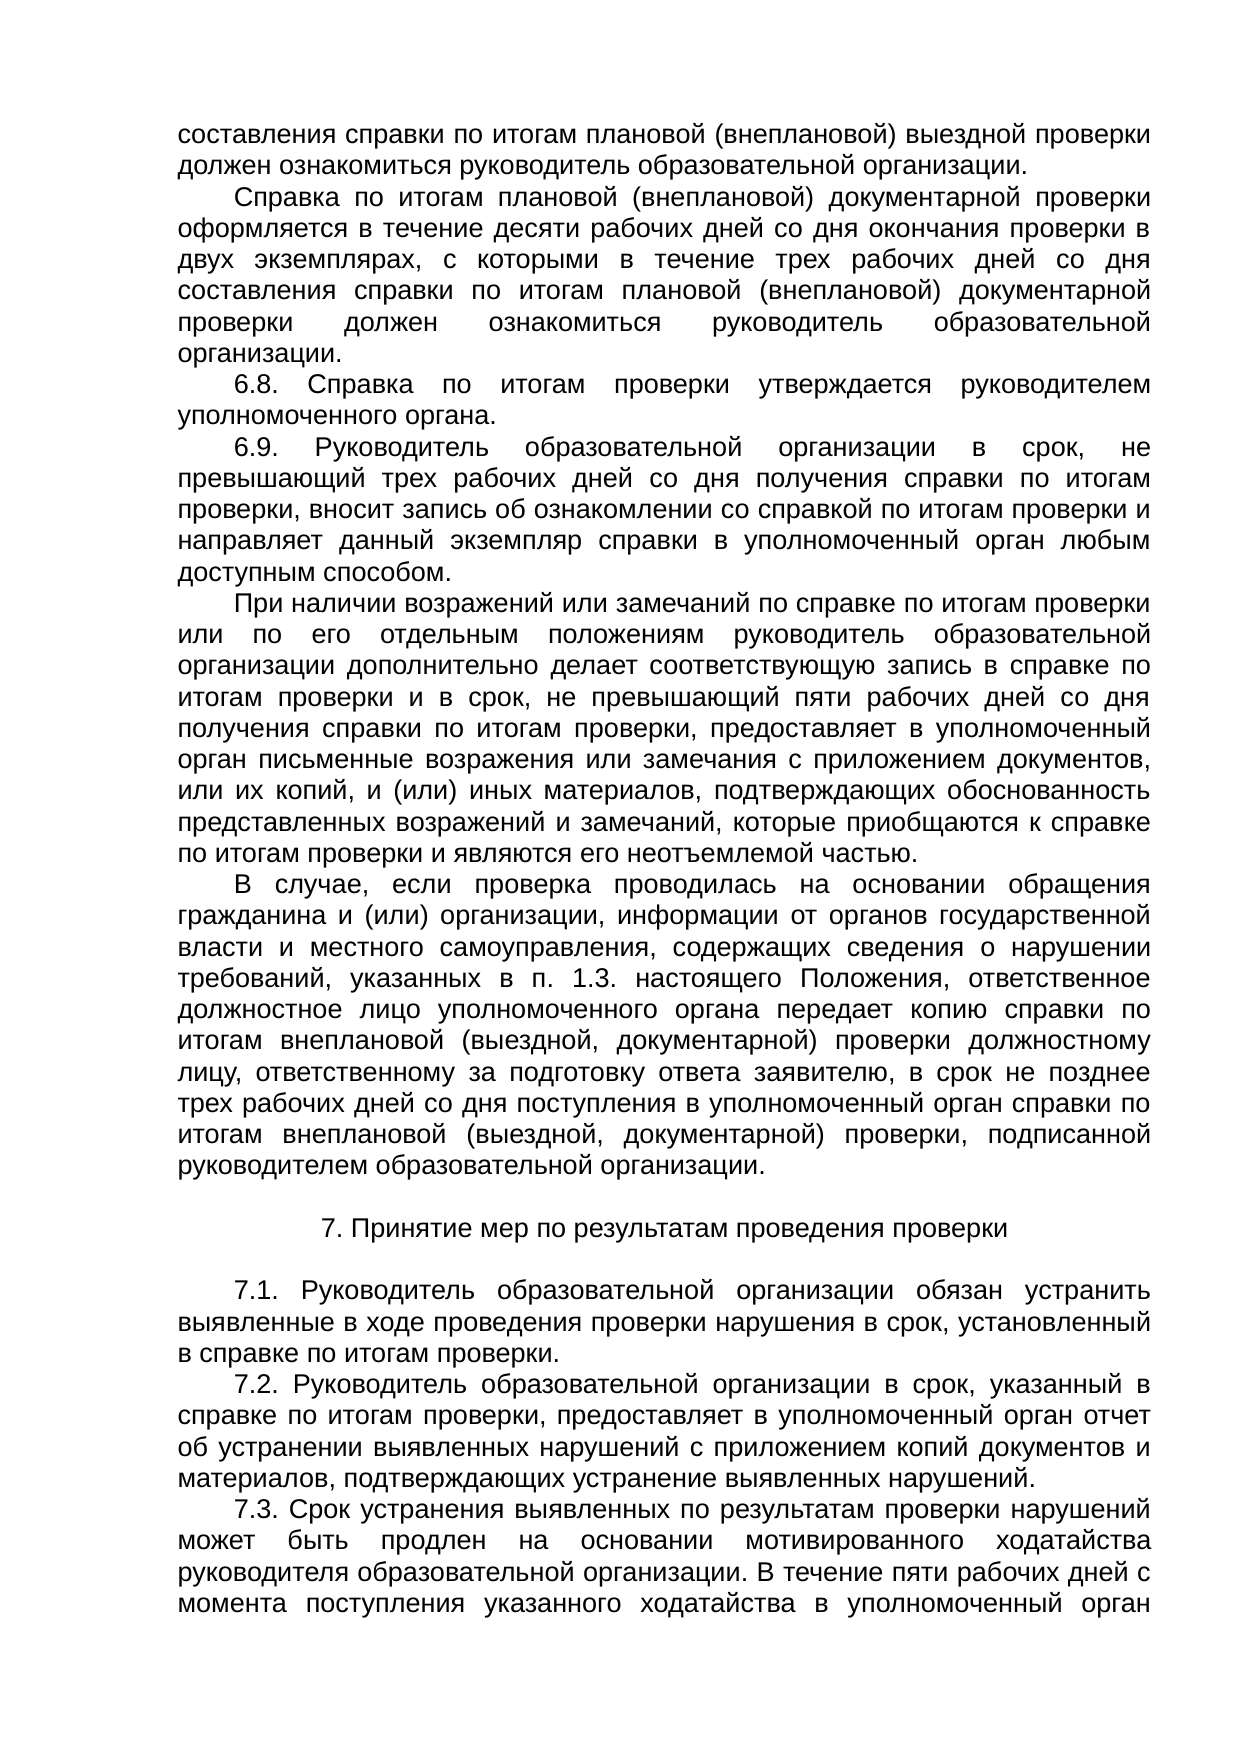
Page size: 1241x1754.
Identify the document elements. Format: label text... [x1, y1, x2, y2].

text 7.2. Руководитель образовательной организации в срок, указанный в справке по итогам проверки, предоставляет в уполномоченный орган отчет об устранении выявленных нарушений с приложением копий документов и материалов, подтверждающих устранение выявленных нарушений. [177, 1368, 1152, 1493]
text 7.1. Руководитель образовательной организации обязан устранить выявленные в ходе проведения проверки нарушения в срок, установленный в справке по итогам проверки. [177, 1274, 1152, 1368]
text При наличии возражений или замечаний по справке по итогам проверки или по его отдельным положениям руководитель образовательной организации дополнительно делает соответствующую запись в справке по итогам проверки и в срок, не превышающий пяти рабочих дней со дня получения справки по итогам проверки, предоставляет в уполномоченный орган письменные возражения или замечания с приложением документов, или их копий, и (или) иных материалов, подтверждающих обоснованность представленных возражений и замечаний, которые приобщаются к справке по итогам проверки и являются его неотъемлемой частью. [177, 587, 1152, 868]
text составления справки по итогам плановой (внеплановой) выездной проверки должен ознакомиться руководитель образовательной организации. [177, 118, 1152, 181]
text 7. Принятие мер по результатам проведения проверки [177, 1212, 1152, 1243]
text 6.9. Руководитель образовательной организации в срок, не превышающий трех рабочих дней со дня получения справки по итогам проверки, вносит запись об ознакомлении со справкой по итогам проверки и направляет данный экземпляр справки в уполномоченный орган любым доступным способом. [177, 431, 1152, 587]
text 6.8. Справка по итогам проверки утверждается руководителем уполномоченного органа. [177, 368, 1152, 431]
text В случае, если проверка проводилась на основании обращения гражданина и (или) организации, информации от органов государственной власти и местного самоуправления, содержащих сведения о нарушении требований, указанных в п. 1.3. настоящего Положения, ответственное должностное лицо уполномоченного органа передает копию справки по итогам внеплановой (выездной, документарной) проверки должностному лицу, ответственному за подготовку ответа заявителю, в срок не позднее трех рабочих дней со дня поступления в уполномоченный орган справки по итогам внеплановой (выездной, документарной) проверки, подписанной руководителем образовательной организации. [177, 868, 1152, 1181]
text Справка по итогам плановой (внеплановой) документарной проверки оформляется в течение десяти рабочих дней со дня окончания проверки в двух экземплярах, с которыми в течение трех рабочих дней со дня составления справки по итогам плановой (внеплановой) документарной проверки должен ознакомиться руководитель образовательной организации. [177, 181, 1152, 368]
text 7.3. Срок устранения выявленных по результатам проверки нарушений может быть продлен на основании мотивированного ходатайства руководителя образовательной организации. В течение пяти рабочих дней с момента поступления указанного ходатайства в уполномоченный орган [177, 1493, 1152, 1618]
